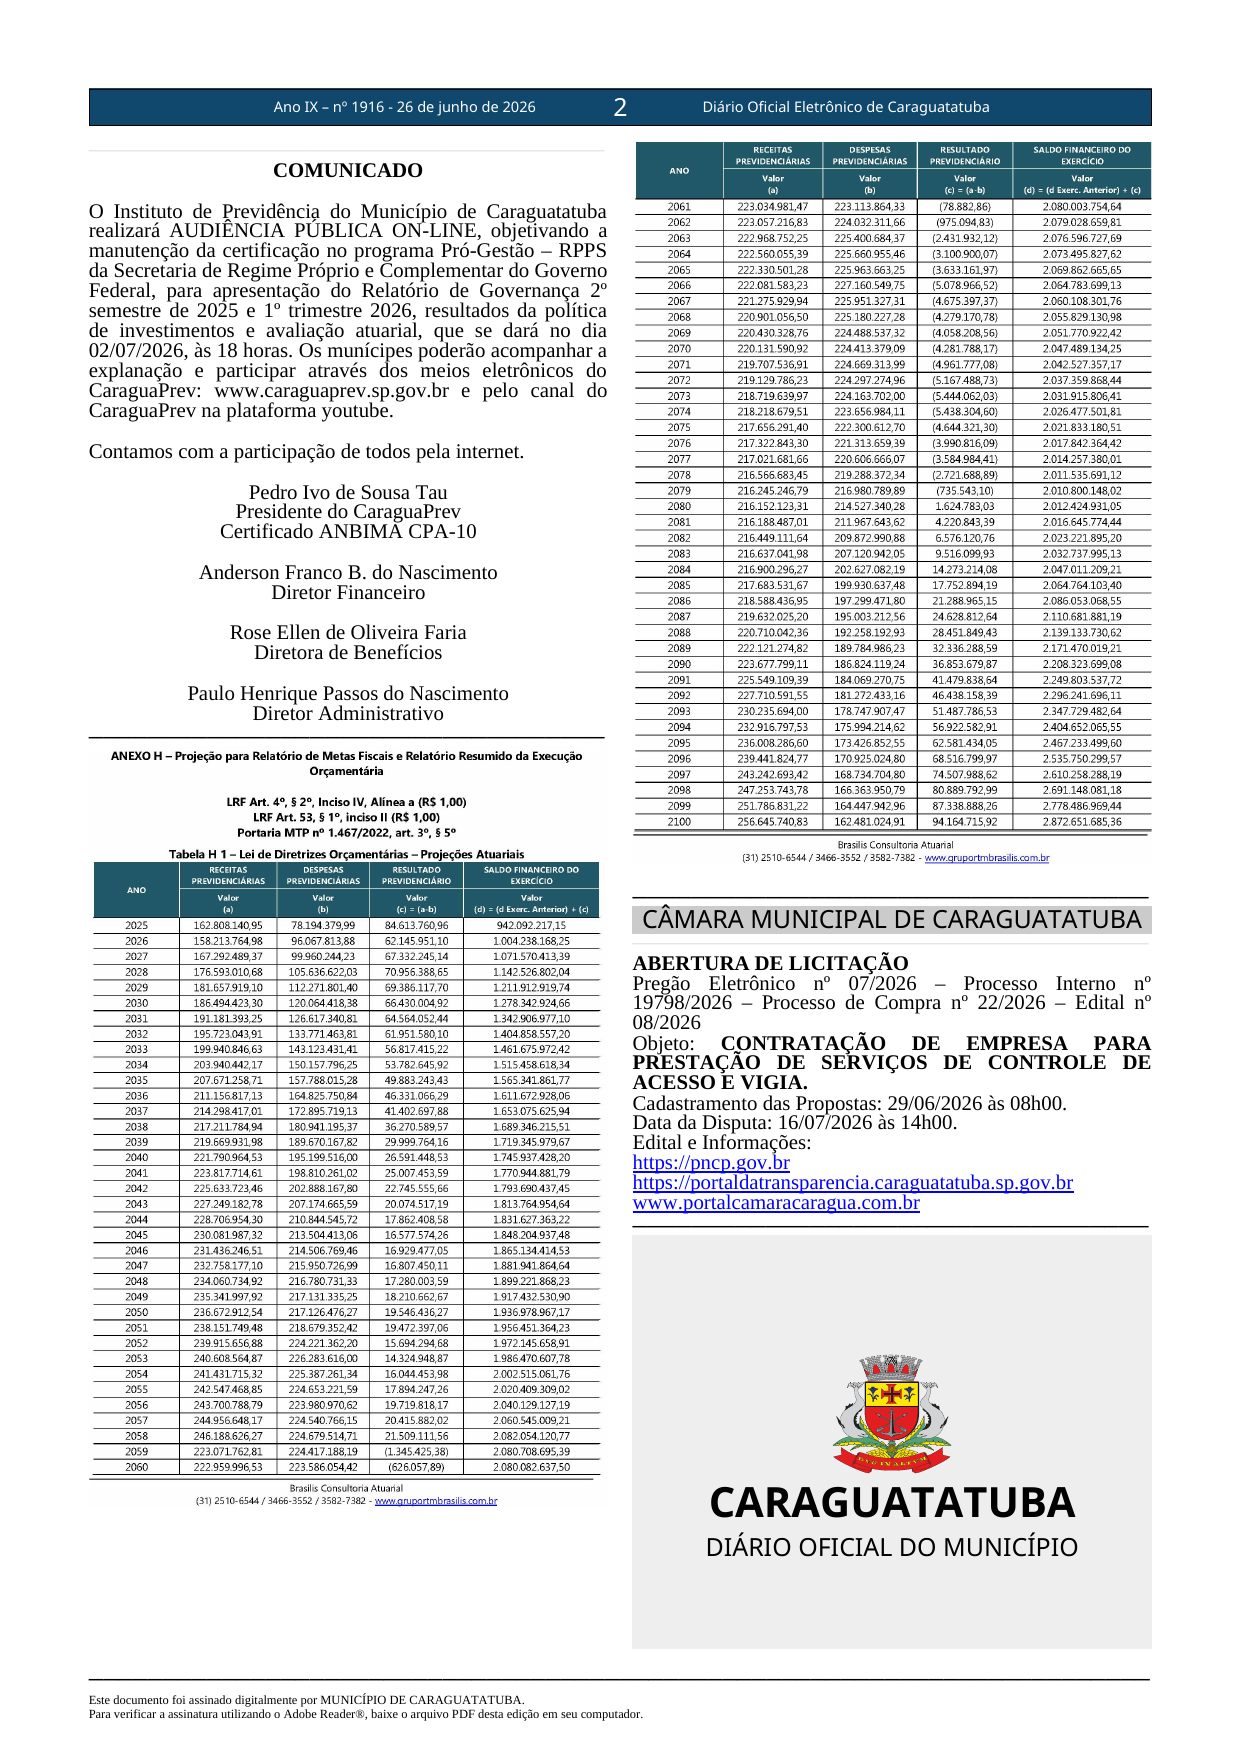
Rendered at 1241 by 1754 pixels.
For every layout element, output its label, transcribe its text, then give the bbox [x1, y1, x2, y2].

text O Instituto de Previdência do Município de Caraguatatuba realizará AUDIÊNCIA PÚBLICA ON-LINE, objetivando a manutenção da certificação no programa Pró-Gestão – RPPS da Secretaria de Regime Próprio e Complementar do Governo Federal, para apresentação do Relatório de Governança 2º semestre de 2025 e 1º trimestre 2026, resultados da política de investimentos e avaliação atuarial, que se dará no dia 02/07/2026, às 18 horas. Os munícipes poderão acompanhar a explanação e participar através dos meios eletrônicos do CaraguaPrev: www.caraguaprev.sp.gov.br e pelo canal do CaraguaPrev na plataforma youtube. [88, 202, 608, 422]
text ─────────────────────────────────── [88, 142, 608, 162]
text ─────────────────────────────────── [632, 884, 1152, 906]
text Diretor Financeiro [88, 583, 608, 603]
text Anderson Franco B. do Nascimento [88, 563, 608, 583]
text ─────────────────────────────────── [632, 1213, 1152, 1235]
text COMUNICADO [88, 162, 608, 182]
text Contamos com a participação de todos pela internet. [88, 443, 608, 463]
text www.portalcamaracaragua.com.br [632, 1193, 1152, 1213]
text Certificado ANBIMA CPA-10 [88, 523, 608, 543]
text Paulo Henrique Passos do Nascimento [88, 684, 608, 704]
text Presidente do CaraguaPrev [88, 503, 608, 523]
text Cadastramento das Propostas: 29/06/2026 às 08h00. [632, 1094, 1152, 1114]
text Pedro Ivo de Sousa Tau [88, 483, 608, 503]
picture [88, 746, 608, 1508]
text https://portaldatransparencia.caraguatatuba.sp.gov.br [632, 1174, 1152, 1193]
text ─────────────────────────────────── [88, 724, 608, 746]
text Objeto: CONTRATAÇÃO DE EMPRESA PARA PRESTAÇÃO DE SERVIÇOS DE CONTROLE DE ACESSO E VIGIA. [632, 1034, 1152, 1094]
text ─────────────────────────────────── [632, 934, 1152, 954]
text Edital e Informações: [632, 1134, 1152, 1154]
text CÂMARA MUNICIPAL DE CARAGUATATUBA [632, 906, 1152, 934]
text Rose Ellen de Oliveira Faria [88, 624, 608, 644]
picture [632, 141, 1152, 865]
text Diretora de Benefícios [88, 644, 608, 664]
text Diretor Administrativo [88, 704, 608, 724]
text ABERTURA DE LICITAÇÃO [632, 954, 1152, 974]
text https://pncp.gov.br [632, 1154, 1152, 1174]
text Data da Disputa: 16/07/2026 às 14h00. [632, 1114, 1152, 1134]
text CARAGUATATUBA [632, 1473, 1152, 1530]
text DIÁRIO OFICIAL DO MUNICÍPIO [632, 1530, 1152, 1564]
text Pregão Eletrônico nº 07/2026 – Processo Interno nº 19798/2026 – Processo de Compra nº 22/2026 – Edital nº 08/2026 [632, 974, 1152, 1034]
